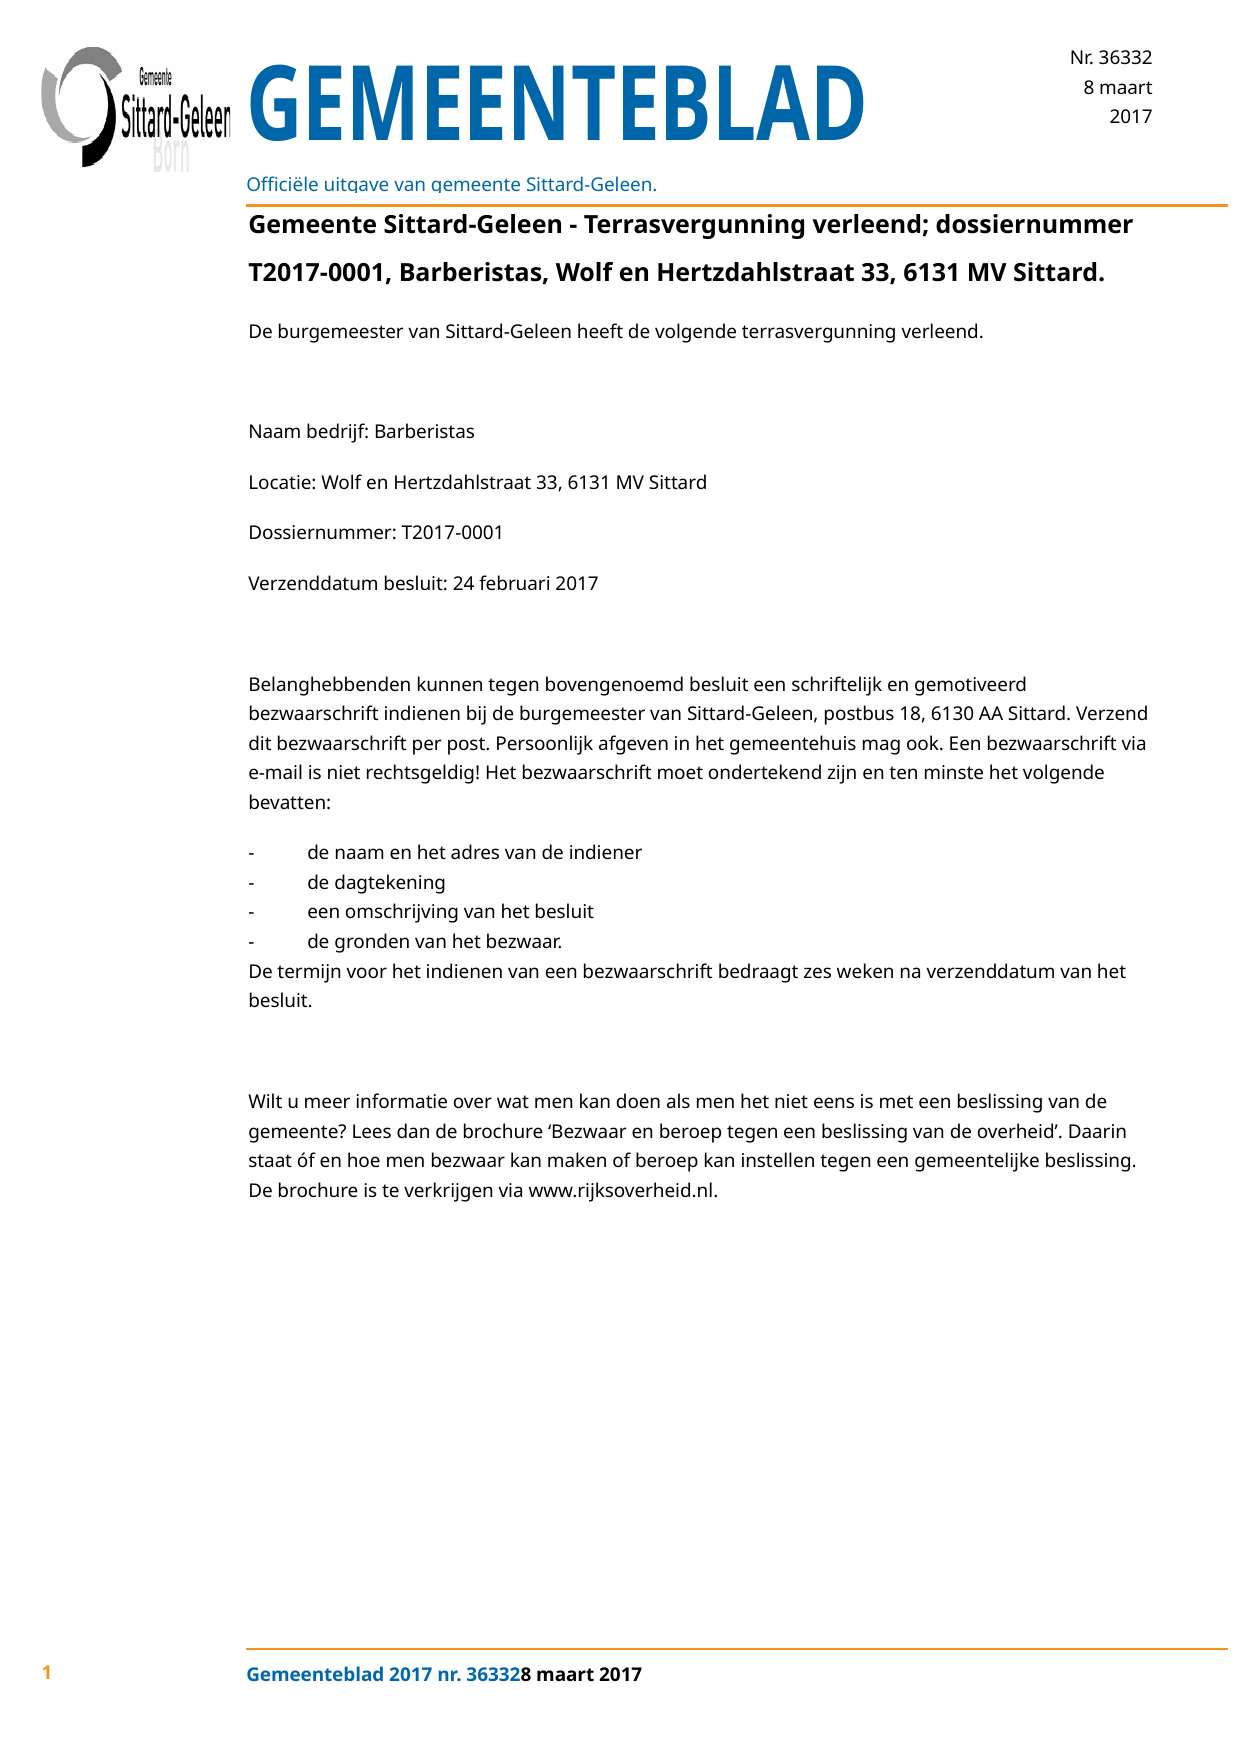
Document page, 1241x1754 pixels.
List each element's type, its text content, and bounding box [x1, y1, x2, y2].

text Verzenddatum besluit: 24 februari 2017 [248, 570, 1152, 596]
list de gronden van het bezwaar. [248, 928, 1152, 954]
text Gemeente Sittard-Geleen - Terrasvergunning verleend; dossiernummer T2017-0001, Barberistas, Wolf en Hertzdahlstraat 33, 6131 MV Sittard. [248, 207, 1152, 288]
text Dossiernummer: T2017-0001 [248, 519, 1152, 545]
text De termijn voor het indienen van een bezwaarschrift bedraagt zes weken na verzenddatum van het besluit. [248, 958, 1152, 1013]
text Belanghebbenden kunnen tegen bovengenoemd besluit een schriftelijk en gemotiveerd bezwaarschrift indienen bij de burgemeester van Sittard-Geleen, postbus 18, 6130 AA Sittard. Verzend dit bezwaarschrift per post. Persoonlijk afgeven in het gemeentehuis mag ook. Een bezwaarschrift via e-mail is niet rechtsgeldig! Het bezwaarschrift moet ondertekend zijn en ten minste het volgende bevatten: [248, 671, 1152, 815]
picture [41, 47, 231, 172]
list een omschrijving van het besluit [248, 899, 1152, 924]
text De burgemeester van Sittard-Geleen heeft de volgende terrasvergunning verleend. [248, 318, 1152, 344]
text Wilt u meer informatie over wat men kan doen als men het niet eens is met een beslissing van de gemeente? Lees dan de brochure ‘Bezwaar en beroep tegen een beslissing van de overheid’. Daarin staat óf en hoe men bezwaar kan maken of beroep kan instellen tegen een gemeentelijke beslissing. De brochure is te verkrijgen via www.rijksoverheid.nl. [248, 1088, 1152, 1203]
list de dagtekening [248, 869, 1152, 895]
list de naam en het adres van de indiener [248, 839, 1152, 865]
text Locatie: Wolf en Hertzdahlstraat 33, 6131 MV Sittard [248, 469, 1152, 495]
text Naam bedrijf: Barberistas [248, 419, 1152, 444]
